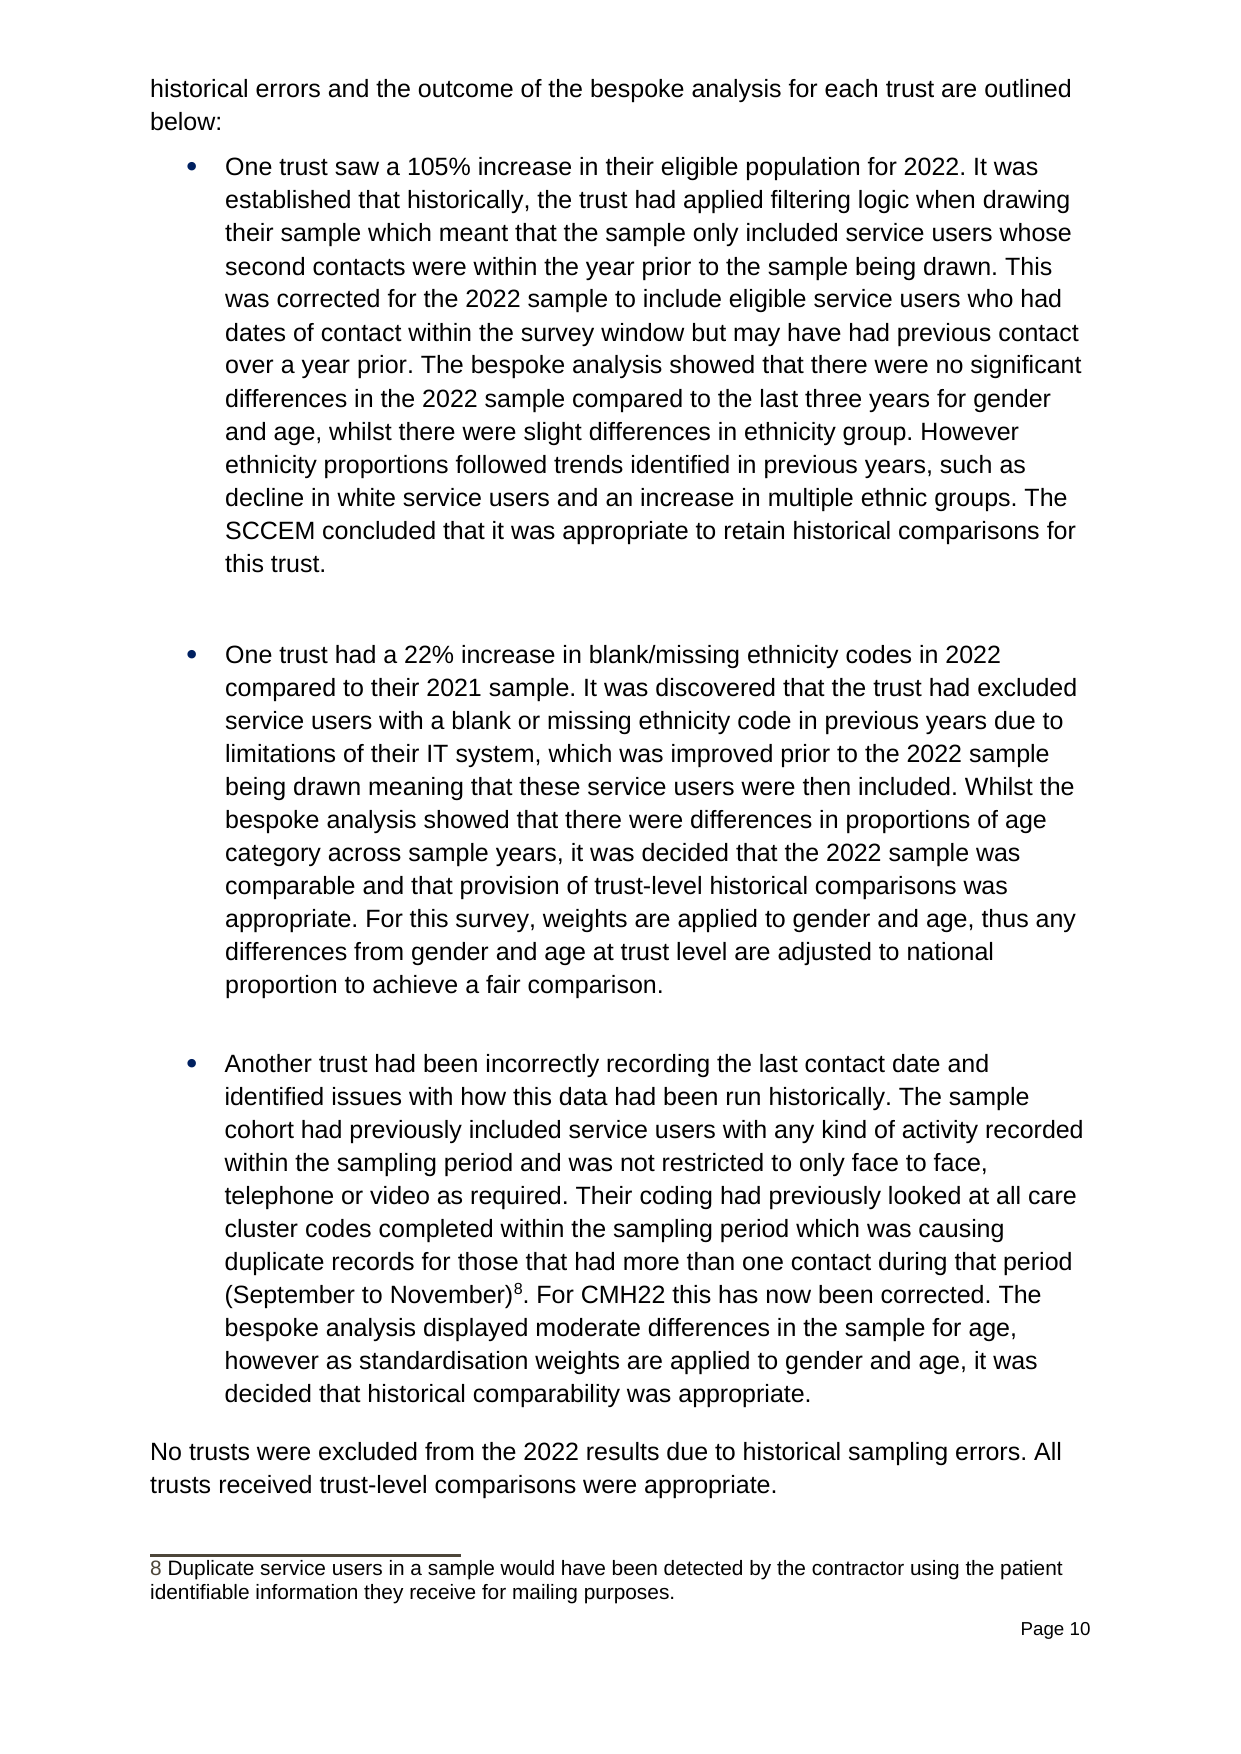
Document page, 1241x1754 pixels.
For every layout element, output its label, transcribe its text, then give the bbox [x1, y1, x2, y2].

text No trusts were excluded from the 2022 results due to historical sampling errors. All trusts received trust-level comparisons were appropriate. [150, 1437, 1090, 1499]
list One trust had a 22% increase in blank/missing ethnicity codes in 2022 compared to their 2021 sample. It was discovered that the trust had excluded service users with a blank or missing ethnicity code in previous years due to limitations of their IT system, which was improved prior to the 2022 sample being drawn meaning that these service users were then included. Whilst the bespoke analysis showed that there were differences in proportions of age category across sample years, it was decided that the 2022 sample was comparable and that provision of trust-level historical comparisons was appropriate. For this survey, weights are applied to gender and age, thus any differences from gender and age at trust level are adjusted to national proportion to achieve a fair comparison. [187, 640, 1090, 999]
text historical errors and the outcome of the bespoke analysis for each trust are outlined below: [150, 74, 1090, 136]
list Another trust had been incorrectly recording the last contact date and identified issues with how this data had been run historically. The sample cohort had previously included service users with any kind of activity recorded within the sampling period and was not restricted to only face to face, telephone or video as required. Their coding had previously looked at all care cluster codes completed within the sampling period which was causing duplicate records for those that had more than one contact during that period (September to November). For CMH22 this has now been corrected. The bespoke analysis displayed moderate differences in the sample for age, however as standardisation weights are applied to gender and age, it was decided that historical comparability was appropriate. [187, 1048, 1090, 1408]
list One trust saw a 105% increase in their eligible population for 2022. It was established that historically, the trust had applied filtering logic when drawing their sample which meant that the sample only included service users whose second contacts were within the year prior to the sample being drawn. This was corrected for the 2022 sample to include eligible service users who had dates of contact within the survey window but may have had previous contact over a year prior. The bespoke analysis showed that there were no significant differences in the 2022 sample compared to the last three years for gender and age, whilst there were slight differences in ethnicity group. However ethnicity proportions followed trends identified in previous years, such as decline in white service users and an increase in multiple ethnic groups. The SCCEM concluded that it was appropriate to retain historical comparisons for this trust. [187, 152, 1090, 577]
list Duplicate service users in a sample would have been detected by the contractor using the patient identifiable information they receive for mailing purposes. [150, 1556, 1090, 1603]
